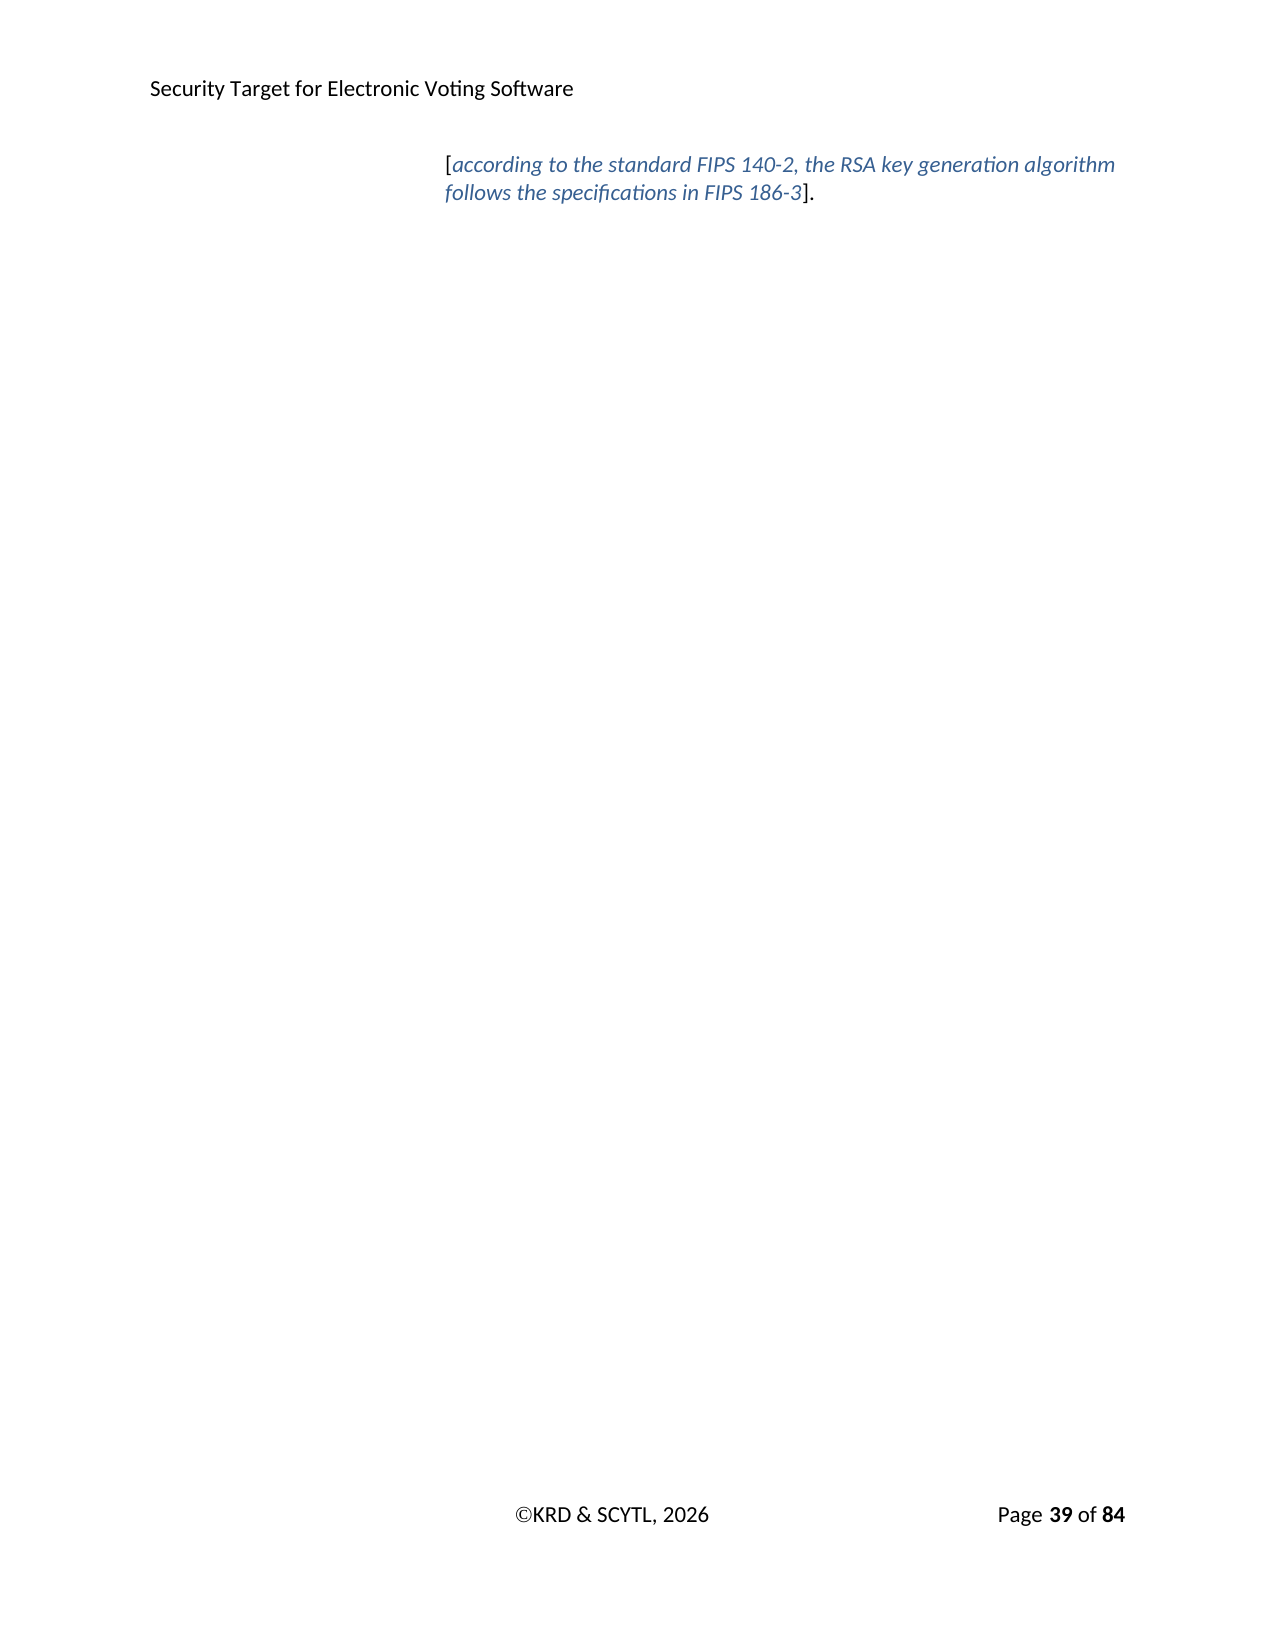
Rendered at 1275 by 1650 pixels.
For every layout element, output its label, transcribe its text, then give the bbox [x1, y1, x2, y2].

text [according to the standard FIPS 140-2, the RSA key generation algorithm follows the specifications in FIPS 186-3]. [150, 150, 1125, 206]
